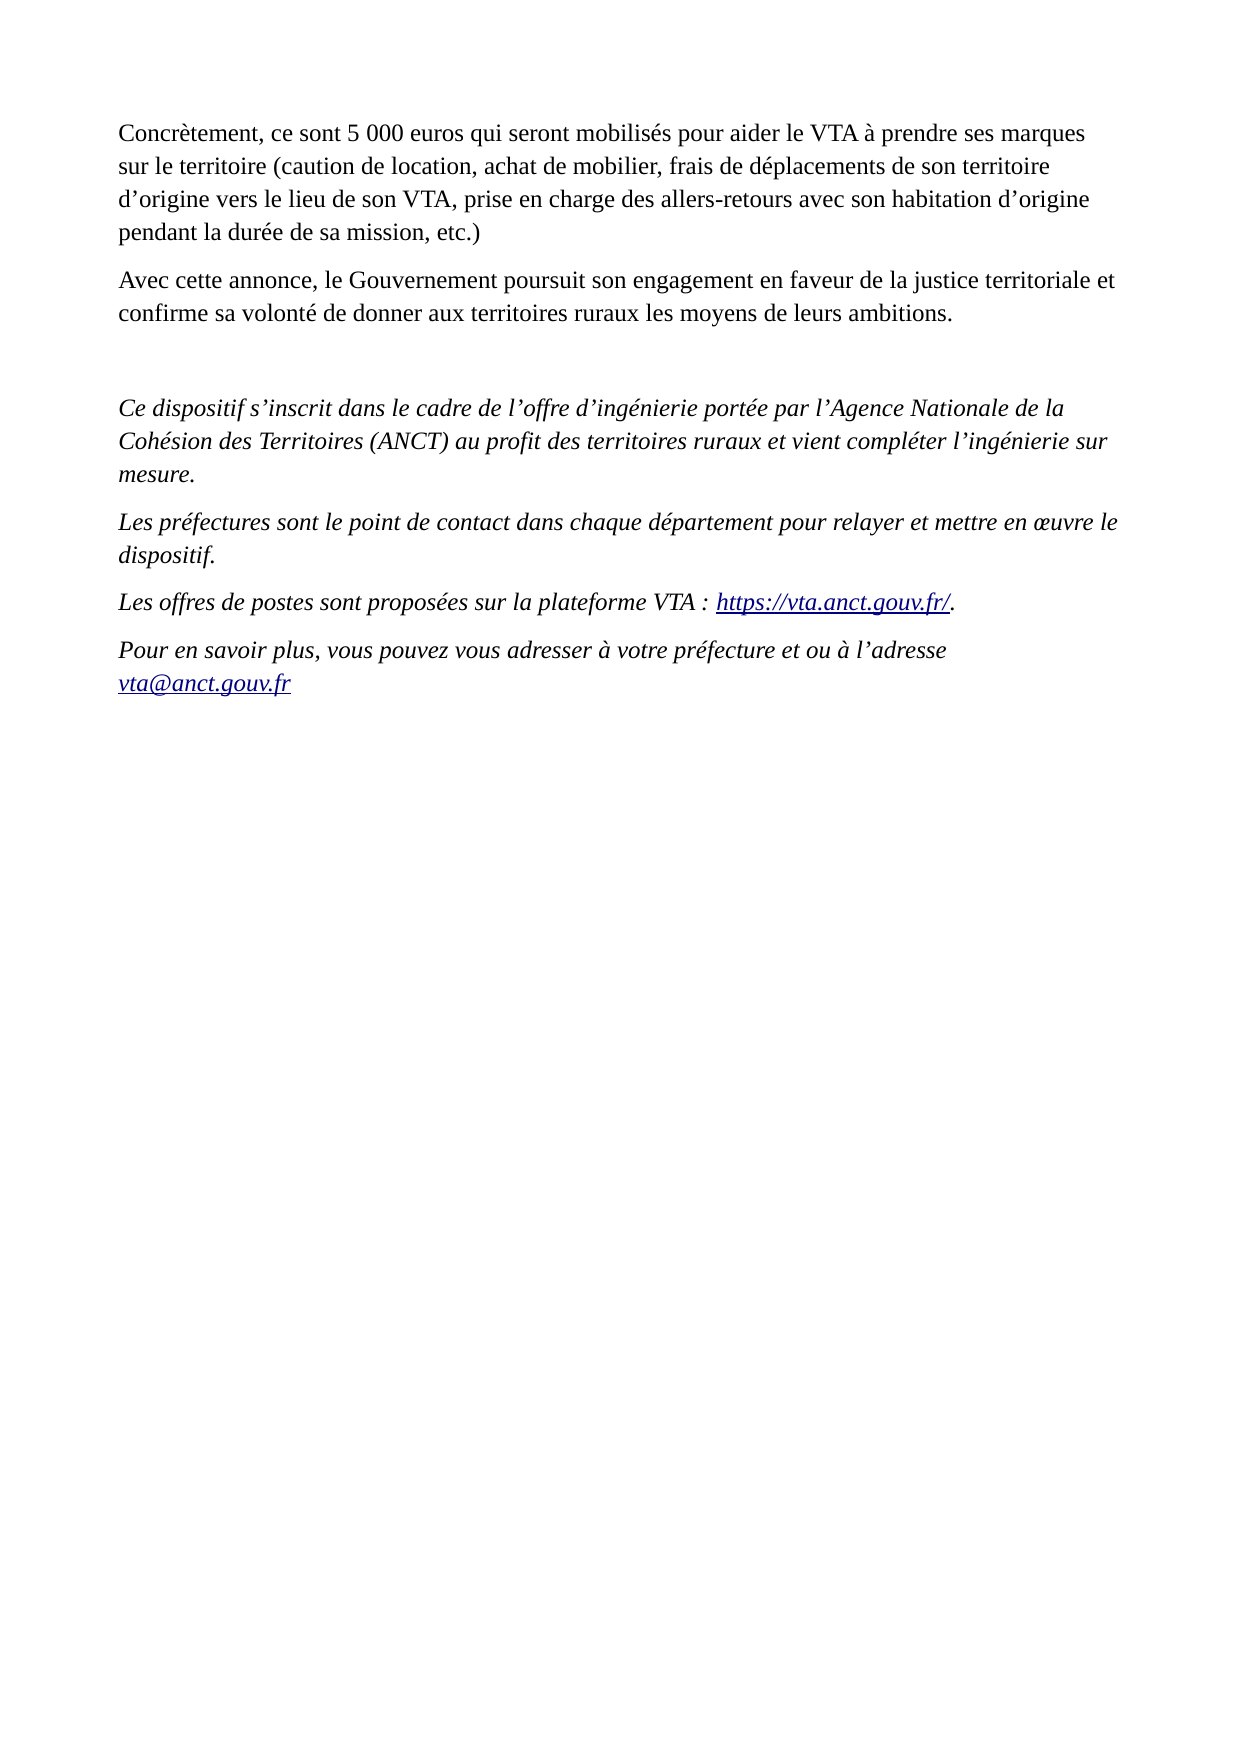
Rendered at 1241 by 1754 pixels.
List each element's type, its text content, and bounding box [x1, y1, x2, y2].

text Les préfectures sont le point de contact dans chaque département pour relayer et mettre en œuvre le dispositif. [118, 507, 1122, 568]
text Les offres de postes sont proposées sur la plateforme VTA : https://vta.anct.gouv.fr/. [118, 587, 1122, 616]
text Ce dispositif s’inscrit dans le cadre de l’offre d’ingénierie portée par l’Agence Nationale de la Cohésion des Territoires (ANCT) au profit des territoires ruraux et vient compléter l’ingénierie sur mesure. [118, 393, 1122, 488]
text Concrètement, ce sont 5 000 euros qui seront mobilisés pour aider le VTA à prendre ses marques sur le territoire (caution de location, achat de mobilier, frais de déplacements de son territoire d’origine vers le lieu de son VTA, prise en charge des allers-retours avec son habitation d’origine pendant la durée de sa mission, etc.) [118, 118, 1122, 246]
text Pour en savoir plus, vous pouvez vous adresser à votre préfecture et ou à l’adresse vta@anct.gouv.fr [118, 635, 1122, 697]
text Avec cette annonce, le Gouvernement poursuit son engagement en faveur de la justice territoriale et confirme sa volonté de donner aux territoires ruraux les moyens de leurs ambitions. [118, 265, 1122, 327]
